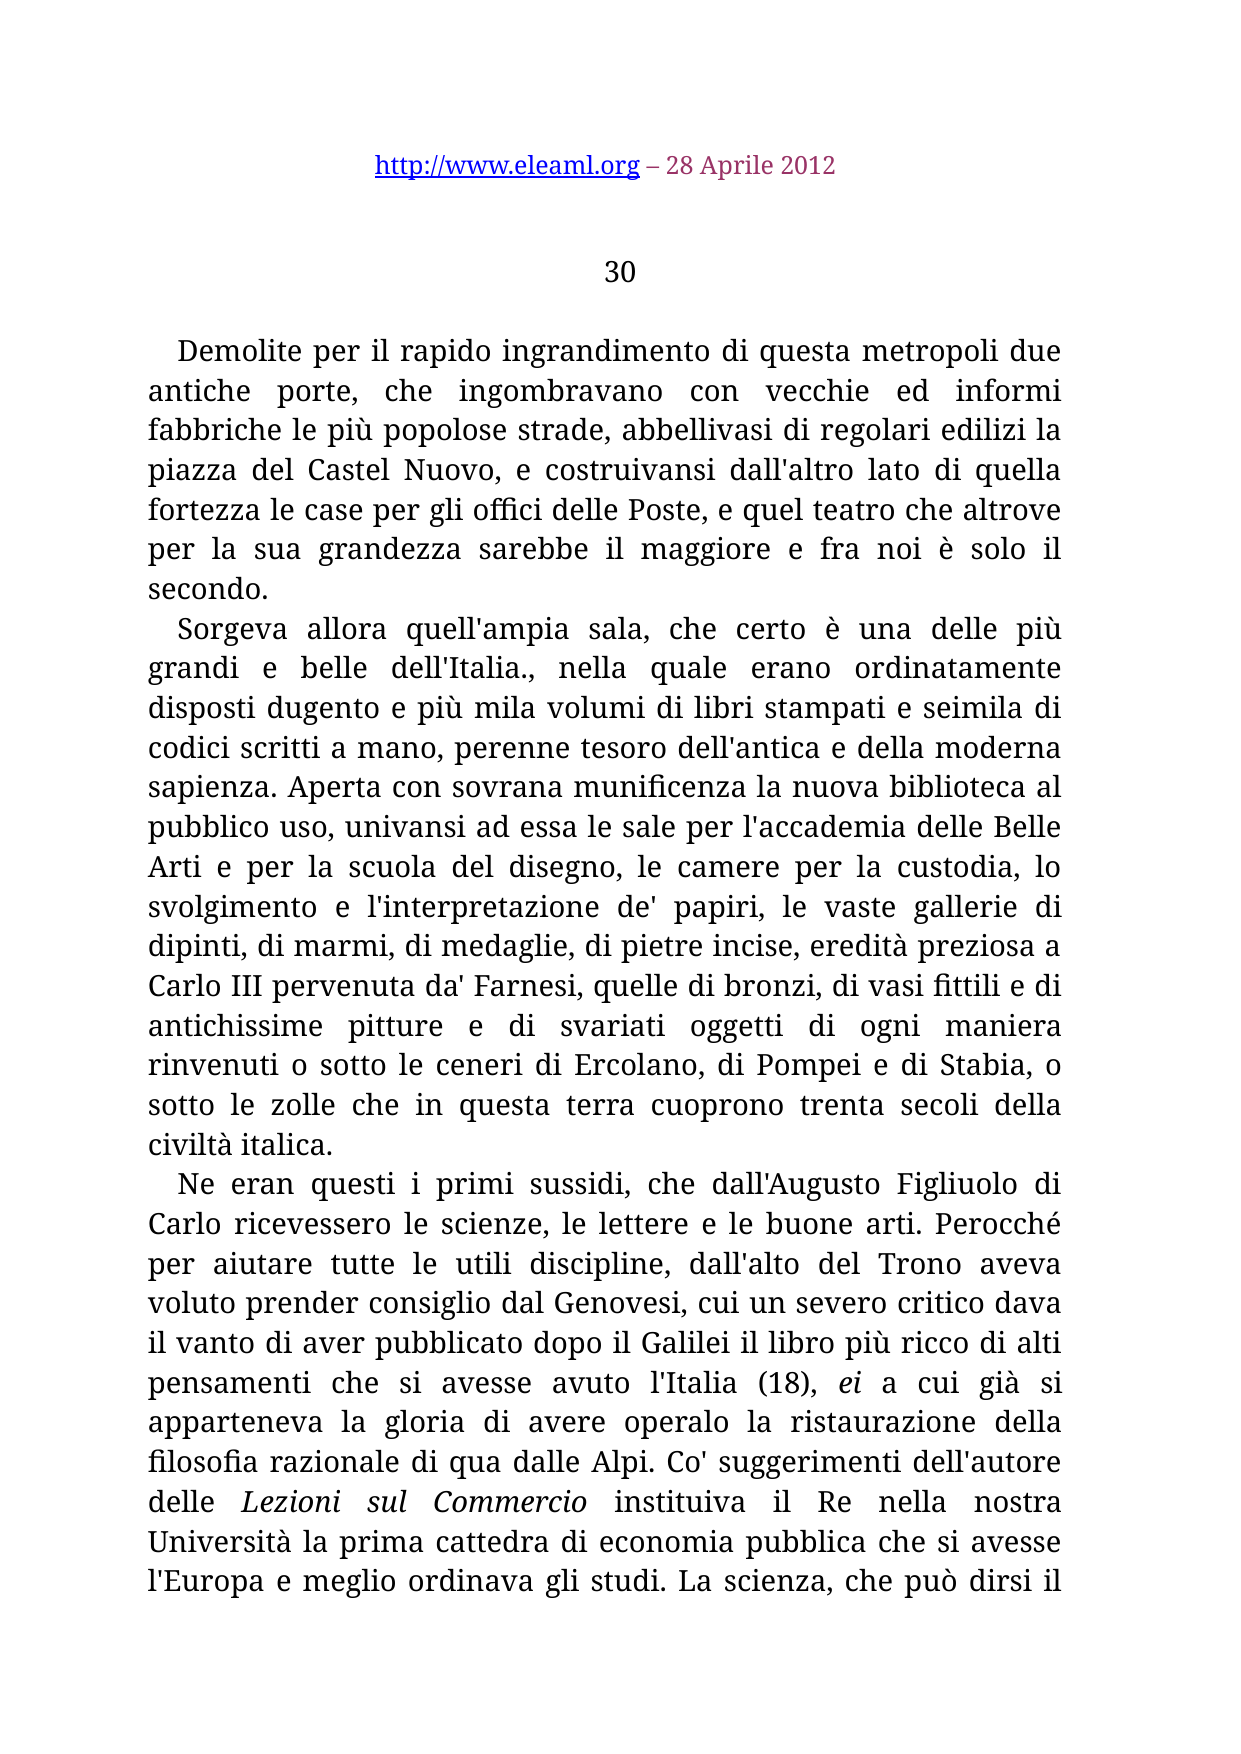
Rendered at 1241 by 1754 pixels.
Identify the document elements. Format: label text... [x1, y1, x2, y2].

text 30 [148, 251, 1063, 291]
text Sorgeva allora quell'ampia sala, che certo è una delle più grandi e belle dell'Italia., nella quale erano ordinatamente disposti dugento e più mila volumi di libri stampati e seimila di codici scritti a mano, perenne tesoro dell'antica e della moderna sapienza. Aperta con sovrana munificenza la nuova biblioteca al pubblico uso, univansi ad essa le sale per l'accademia delle Belle Arti e per la scuola del disegno, le camere per la custodia, lo svolgimento e l'interpretazione de' papiri, le vaste gallerie di dipinti, di marmi, di medaglie, di pietre incise, eredità preziosa a Carlo III pervenuta da' Farnesi, quelle di bronzi, di vasi fittili e di antichissime pitture e di svariati oggetti di ogni maniera rinvenuti o sotto le ceneri di Ercolano, di Pompei e di Stabia, o sotto le zolle che in questa terra cuoprono trenta secoli della civiltà italica. [148, 608, 1063, 1164]
text Ne eran questi i primi sussidi, che dall'Augusto Figliuolo di Carlo ricevessero le scienze, le lettere e le buone arti. Perocché per aiutare tutte le utili discipline, dall'alto del Trono aveva voluto prender consiglio dal Genovesi, cui un severo critico dava il vanto di aver pubblicato dopo il Galilei il libro più ricco di alti pensamenti che si avesse avuto l'Italia (18), ei a cui già si apparteneva la gloria di avere operalo la ristaurazione della filosofia razionale di qua dalle Alpi. Co' suggerimenti dell'autore delle Lezioni sul Commercio instituiva il Re nella nostra Università la prima cattedra di economia pubblica che si avesse l'Europa e meglio ordinava gli studi. La scienza, che può dirsi il [148, 1164, 1063, 1600]
text Demolite per il rapido ingrandimento di questa metropoli due antiche porte, che ingombravano con vecchie ed informi fabbriche le più popolose strade, abbellivasi di regolari edilizi la piazza del Castel Nuovo, e costruivansi dall'altro lato di quella fortezza le case per gli offici delle Poste, e quel teatro che altrove per la sua grandezza sarebbe il maggiore e fra noi è solo il secondo. [148, 330, 1063, 608]
